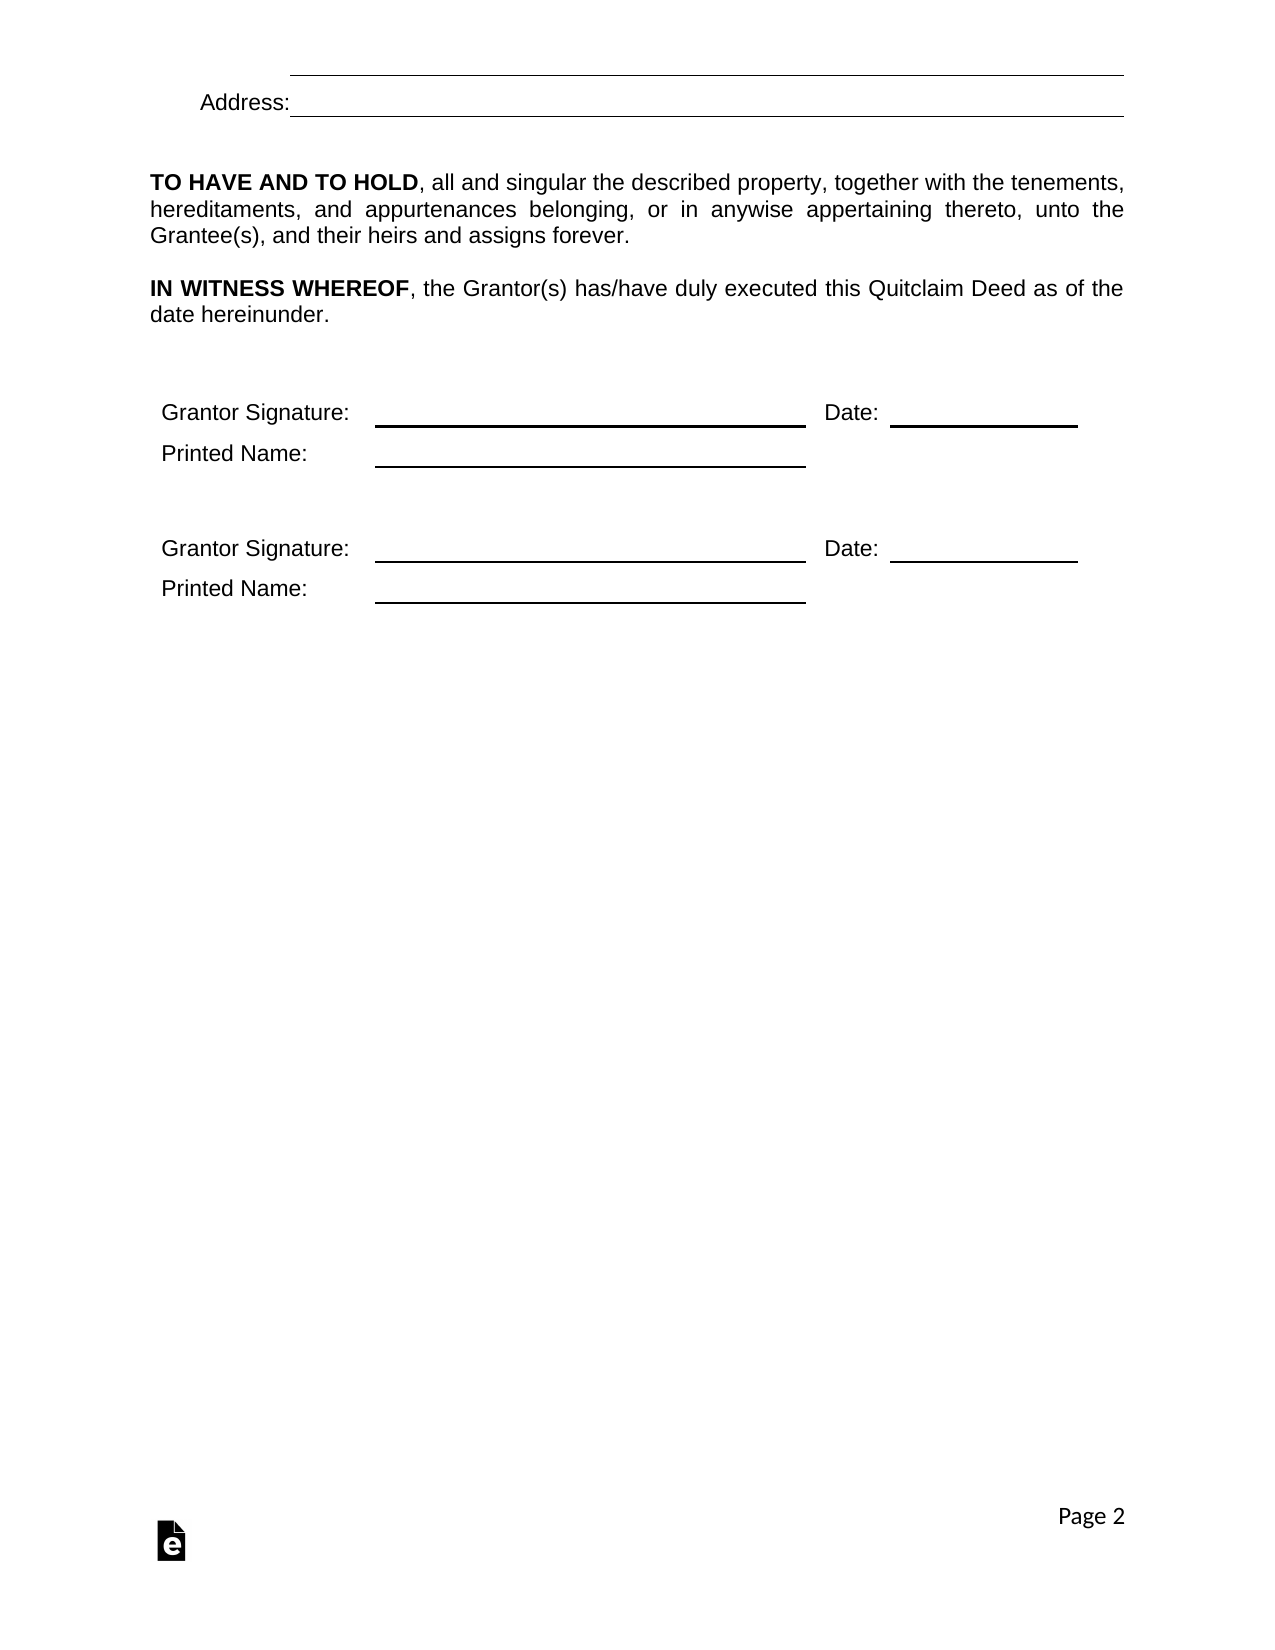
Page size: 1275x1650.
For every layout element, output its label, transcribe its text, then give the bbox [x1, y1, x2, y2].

table_cell [890, 428, 1078, 466]
table_cell [806, 561, 890, 602]
text TO HAVE AND TO HOLD, all and singular the described property, together with the tenements, hereditaments, and appurtenances belonging, or in anywise appertaining thereto, unto the Grantee(s), and their heirs and assigns forever. [150, 169, 1125, 248]
table_cell Printed Name: [150, 561, 375, 602]
table_cell Printed Name: [150, 425, 375, 466]
table_header Grantor Signature: [150, 521, 375, 561]
table_header Grantor Signature: [150, 385, 375, 425]
text IN WITNESS WHEREOF, the Grantor(s) has/have duly executed this Quitclaim Deed as of the date hereinunder. [150, 275, 1125, 327]
table_cell [375, 428, 806, 466]
table_header Date: [806, 521, 890, 561]
table_header [890, 521, 1078, 561]
table_header Date: [806, 385, 890, 425]
table_cell [375, 563, 806, 602]
table_header [375, 385, 806, 425]
table_header [375, 521, 806, 561]
table_header [890, 385, 1078, 425]
table_cell [806, 425, 890, 466]
table_cell Address: [150, 75, 290, 116]
table_cell [290, 76, 1124, 116]
table_cell [890, 563, 1078, 602]
